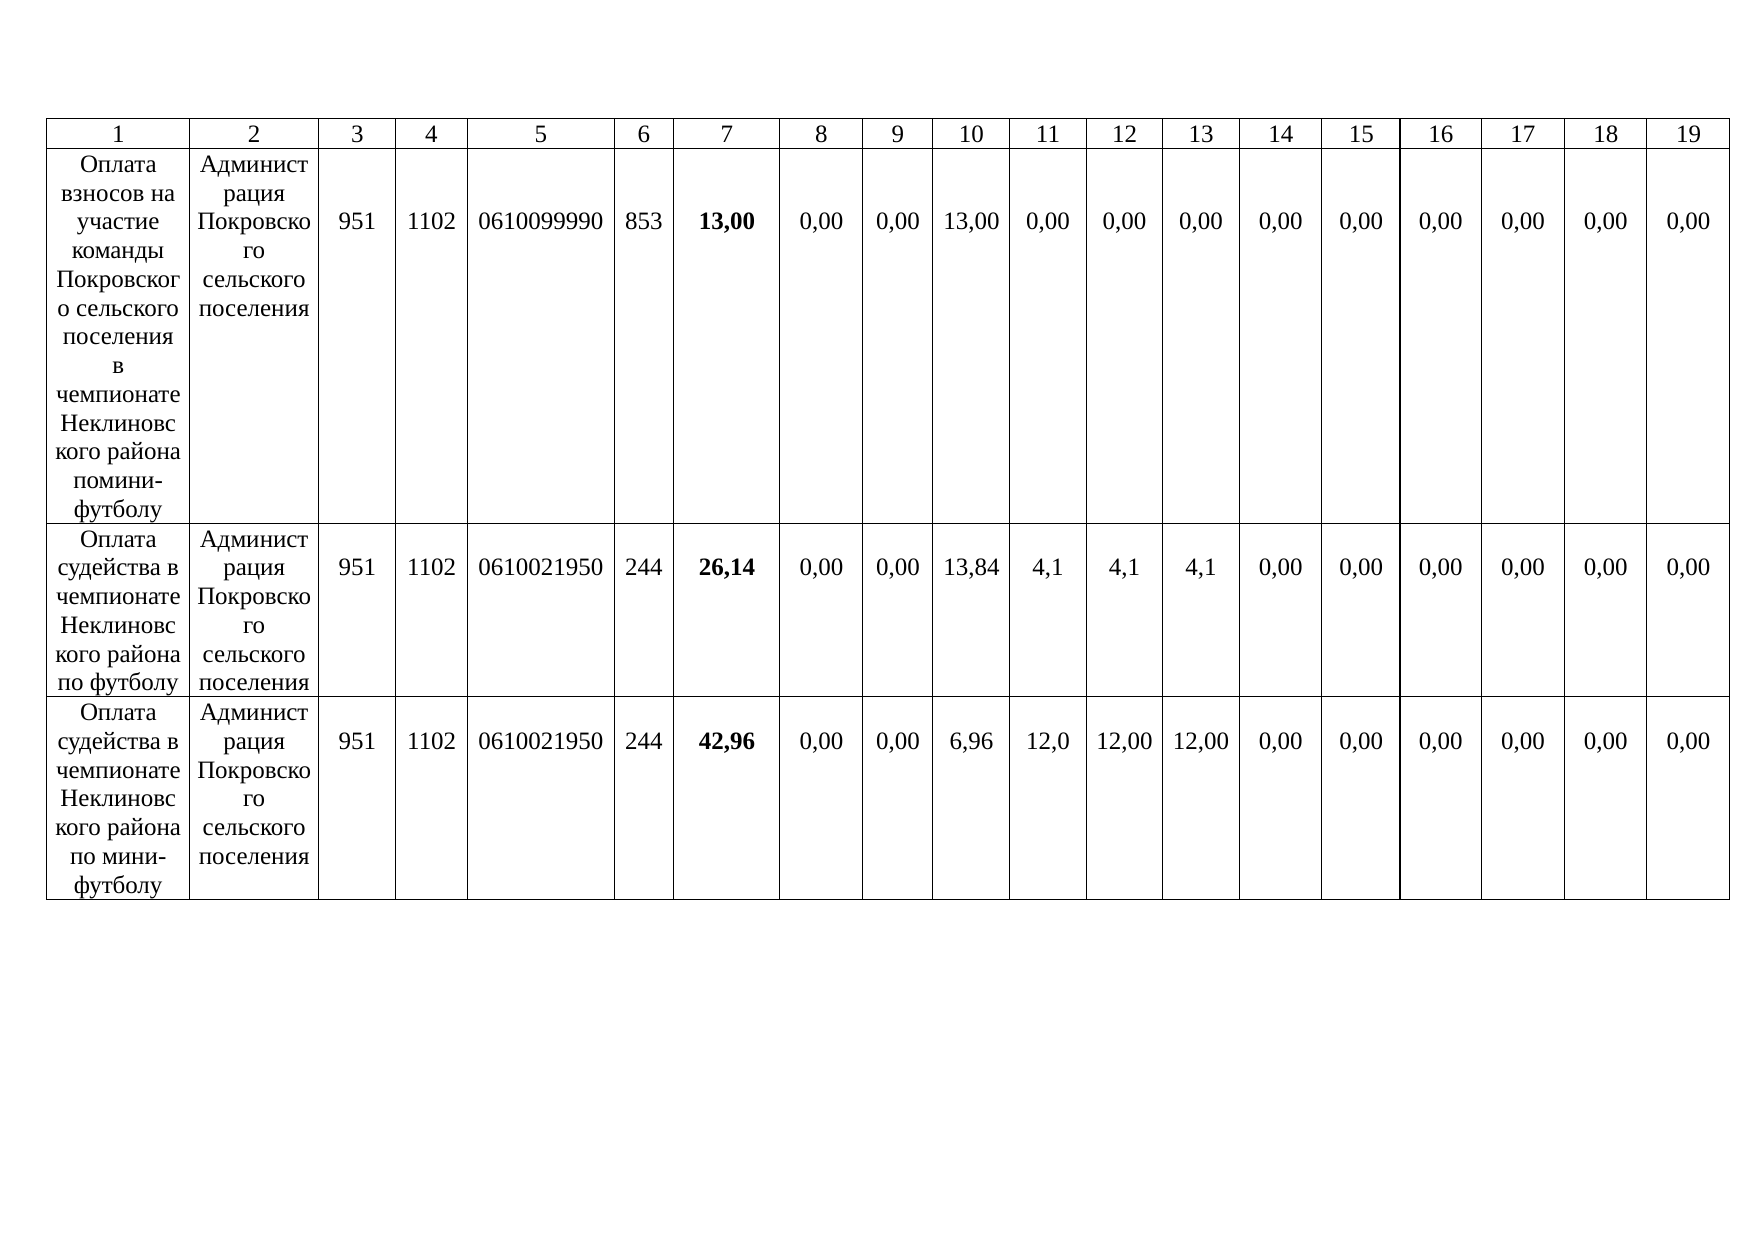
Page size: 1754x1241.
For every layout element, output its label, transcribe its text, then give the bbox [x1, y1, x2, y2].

table_cell 42,96 [674, 697, 779, 898]
table_cell 0,00 [1401, 524, 1481, 696]
table_header 5 [468, 119, 614, 148]
table_cell 244 [615, 524, 673, 696]
table_header 11 [1010, 119, 1086, 148]
table_cell 0,00 [1565, 697, 1646, 898]
table_cell 13,84 [933, 524, 1009, 696]
table_cell 12,00 [1087, 697, 1162, 898]
table_cell 0,00 [1240, 524, 1321, 696]
table_cell 13,00 [933, 149, 1009, 523]
table_cell 0,00 [1647, 524, 1729, 696]
table_cell 0,00 [1401, 149, 1481, 523]
table_cell 951 [319, 697, 395, 898]
table_header 7 [674, 119, 779, 148]
table_header 3 [319, 119, 395, 148]
table_cell 0,00 [1163, 149, 1239, 523]
table_cell 1102 [396, 697, 467, 898]
table_cell 26,14 [674, 524, 779, 696]
table_cell 0610099990 [468, 149, 614, 523]
table_cell 0,00 [1482, 697, 1564, 898]
table_cell 951 [319, 149, 395, 523]
table_header 10 [933, 119, 1009, 148]
table_cell 13,00 [674, 149, 779, 523]
table_header 13 [1163, 119, 1239, 148]
table_cell 244 [615, 697, 673, 898]
table_cell 0,00 [863, 149, 932, 523]
table_cell 0,00 [1647, 149, 1729, 523]
table_cell Оплата судейства в чемпионате Неклиновского района по футболу [47, 524, 189, 696]
table_cell Администрация Покровского сельского поселения [190, 149, 318, 523]
table_header 4 [396, 119, 467, 148]
table_header 19 [1647, 119, 1729, 148]
table_cell 0,00 [1240, 149, 1321, 523]
table_cell 0,00 [1087, 149, 1162, 523]
table_cell 0,00 [1647, 697, 1729, 898]
table_cell 0,00 [1565, 524, 1646, 696]
table_cell 0,00 [1322, 697, 1399, 898]
table_cell 6,96 [933, 697, 1009, 898]
table_header 16 [1401, 119, 1481, 148]
table_cell 0,00 [1322, 149, 1399, 523]
table_cell 0,00 [780, 697, 862, 898]
table_cell Оплата судейства в чемпионате Неклиновского района по мини-футболу [47, 697, 189, 898]
table_header 2 [190, 119, 318, 148]
table_cell 0610021950 [468, 524, 614, 696]
table_cell 1102 [396, 149, 467, 523]
table_cell Администрация Покровского сельского поселения [190, 524, 318, 696]
table_cell 0,00 [1010, 149, 1086, 523]
table_header 15 [1322, 119, 1399, 148]
table_cell 951 [319, 524, 395, 696]
table_header 18 [1565, 119, 1646, 148]
table_header 14 [1240, 119, 1321, 148]
table_cell 0,00 [863, 524, 932, 696]
table_header 8 [780, 119, 862, 148]
table_header 9 [863, 119, 932, 148]
table_cell 0,00 [1240, 697, 1321, 898]
table_cell 4,1 [1163, 524, 1239, 696]
table_header 6 [615, 119, 673, 148]
table_cell 4,1 [1087, 524, 1162, 696]
table_cell Администрация Покровского сельского поселения [190, 697, 318, 898]
table_cell 4,1 [1010, 524, 1086, 696]
table_header 17 [1482, 119, 1564, 148]
table_cell 0610021950 [468, 697, 614, 898]
table_cell 12,00 [1163, 697, 1239, 898]
table_cell 1102 [396, 524, 467, 696]
table_cell 0,00 [1482, 149, 1564, 523]
table_header 12 [1087, 119, 1162, 148]
table_header 1 [47, 119, 189, 148]
table_cell 0,00 [780, 149, 862, 523]
table_cell 0,00 [780, 524, 862, 696]
table_cell 853 [615, 149, 673, 523]
table_cell 0,00 [863, 697, 932, 898]
table_cell 12,0 [1010, 697, 1086, 898]
table_cell 0,00 [1565, 149, 1646, 523]
table_cell 0,00 [1322, 524, 1399, 696]
table_cell Оплата взносов на участие команды Покровского сельского поселения в чемпионате Неклиновского района помини- футболу [47, 149, 189, 523]
table_cell 0,00 [1401, 697, 1481, 898]
table_cell 0,00 [1482, 524, 1564, 696]
